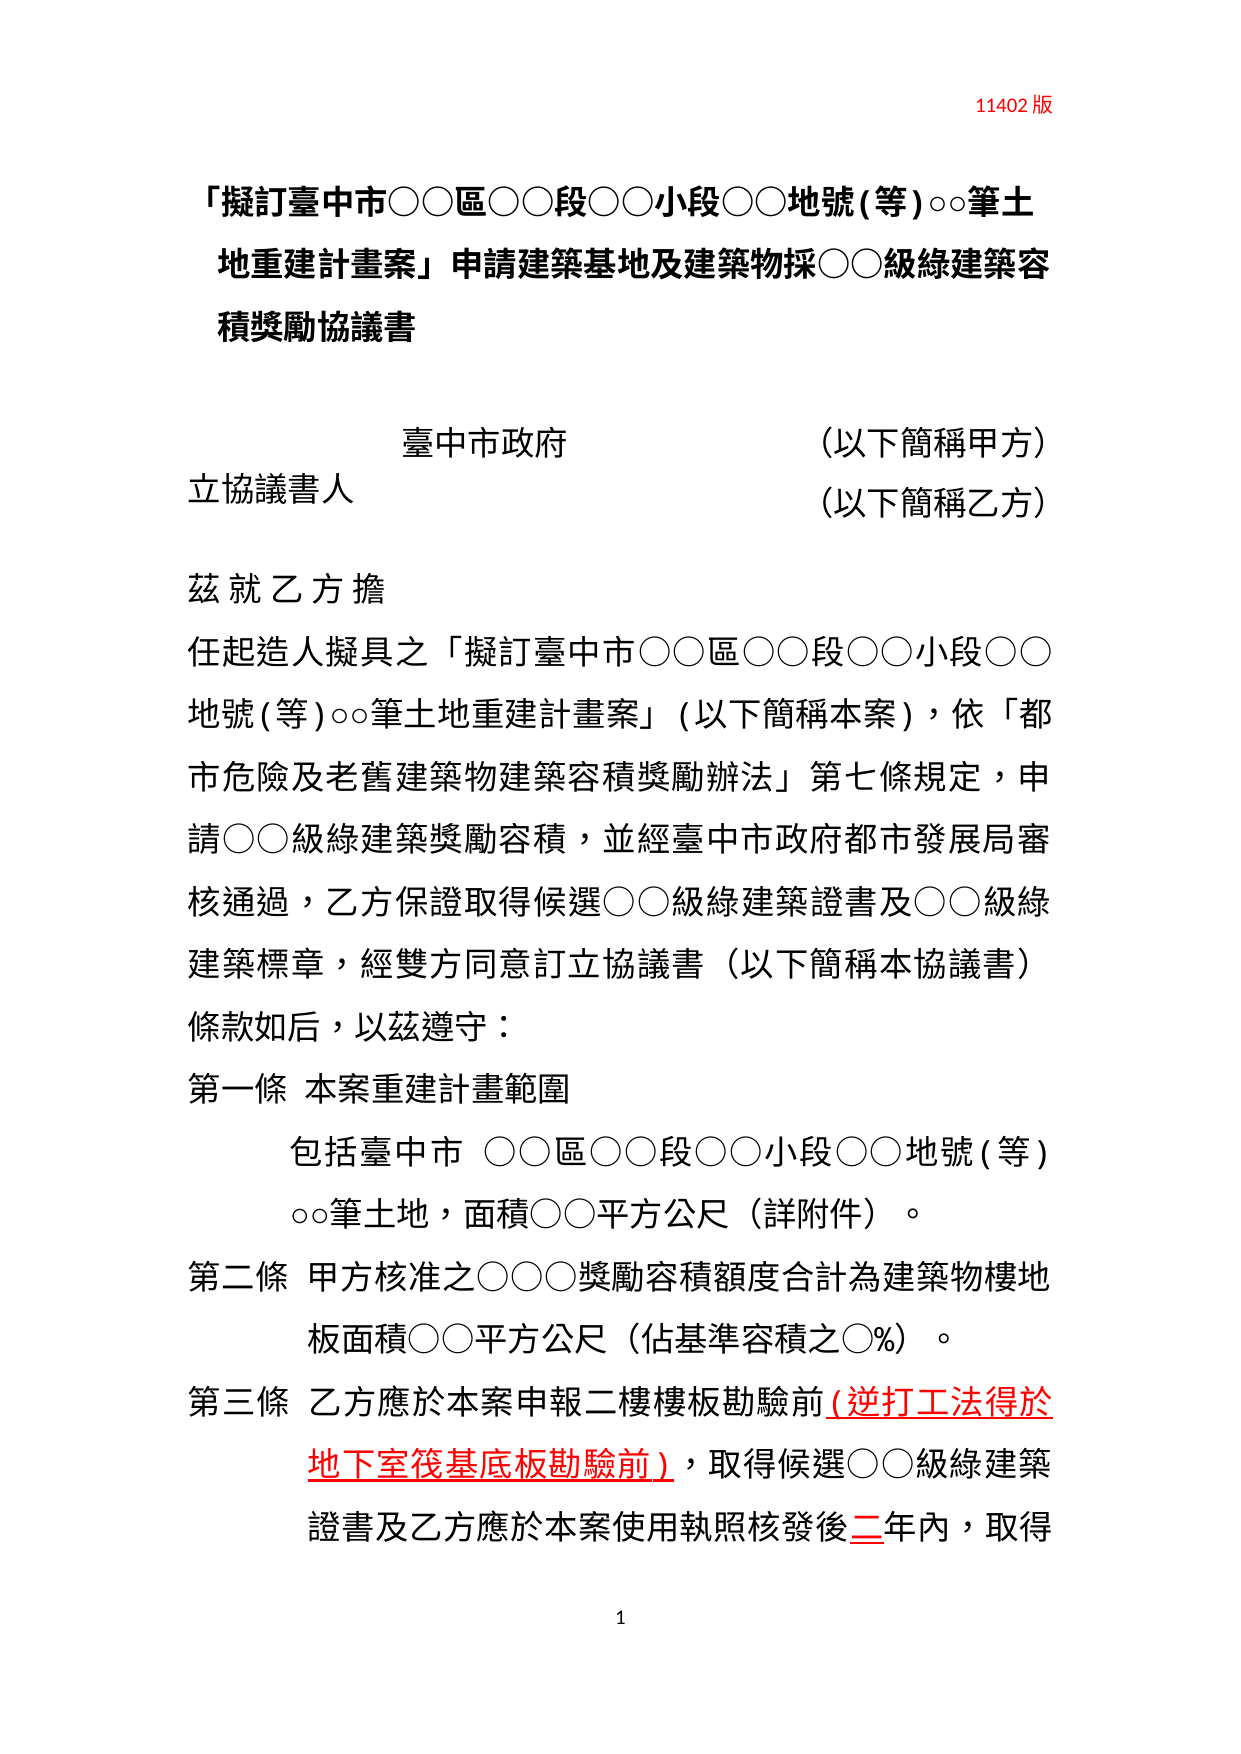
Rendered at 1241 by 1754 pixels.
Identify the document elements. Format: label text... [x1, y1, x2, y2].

text 第三條 乙方應於本案申報二樓樓板勘驗前(逆打工法得於地下室筏基底板勘驗前)，取得候選○○級綠建築證書及乙方應於本案使用執照核發後二年內，取得 [187, 1358, 1053, 1546]
text （以下簡稱乙方） [401, 482, 1071, 524]
text 第一條 本案重建計畫範圍 [187, 1046, 1053, 1108]
text 包括臺中市 ○○區○○段○○小段○○地號(等) ○○筆土地，面積○○平方公尺（詳附件）。 [289, 1108, 1053, 1233]
text 「擬訂臺中市○○區○○段○○小段○○地號(等)○○筆土地重建計畫案」申請建築基地及建築物採○○級綠建築容積獎勵協議書 [187, 158, 1053, 346]
text 立協議書人 [187, 414, 1086, 580]
text 茲就乙方擔任起造人擬具之「擬訂臺中市○○區○○段○○小段○○地號(等)○○筆土地重建計畫案」(以下簡稱本案)，依「都市危險及老舊建築物建築容積獎勵辦法」第七條規定，申請○○級綠建築獎勵容積，並經臺中市政府都市發展局審核通過，乙方保證取得候選○○級綠建築證書及○○級綠建築標章，經雙方同意訂立協議書（以下簡稱本協議書）條款如后，以茲遵守： [187, 546, 1053, 1046]
text 第二條 甲方核准之○○○獎勵容積額度合計為建築物樓地板面積○○平方公尺（佔基準容積之○%）。 [187, 1233, 1053, 1358]
text 臺中市政府 （以下簡稱甲方） [401, 422, 1071, 464]
